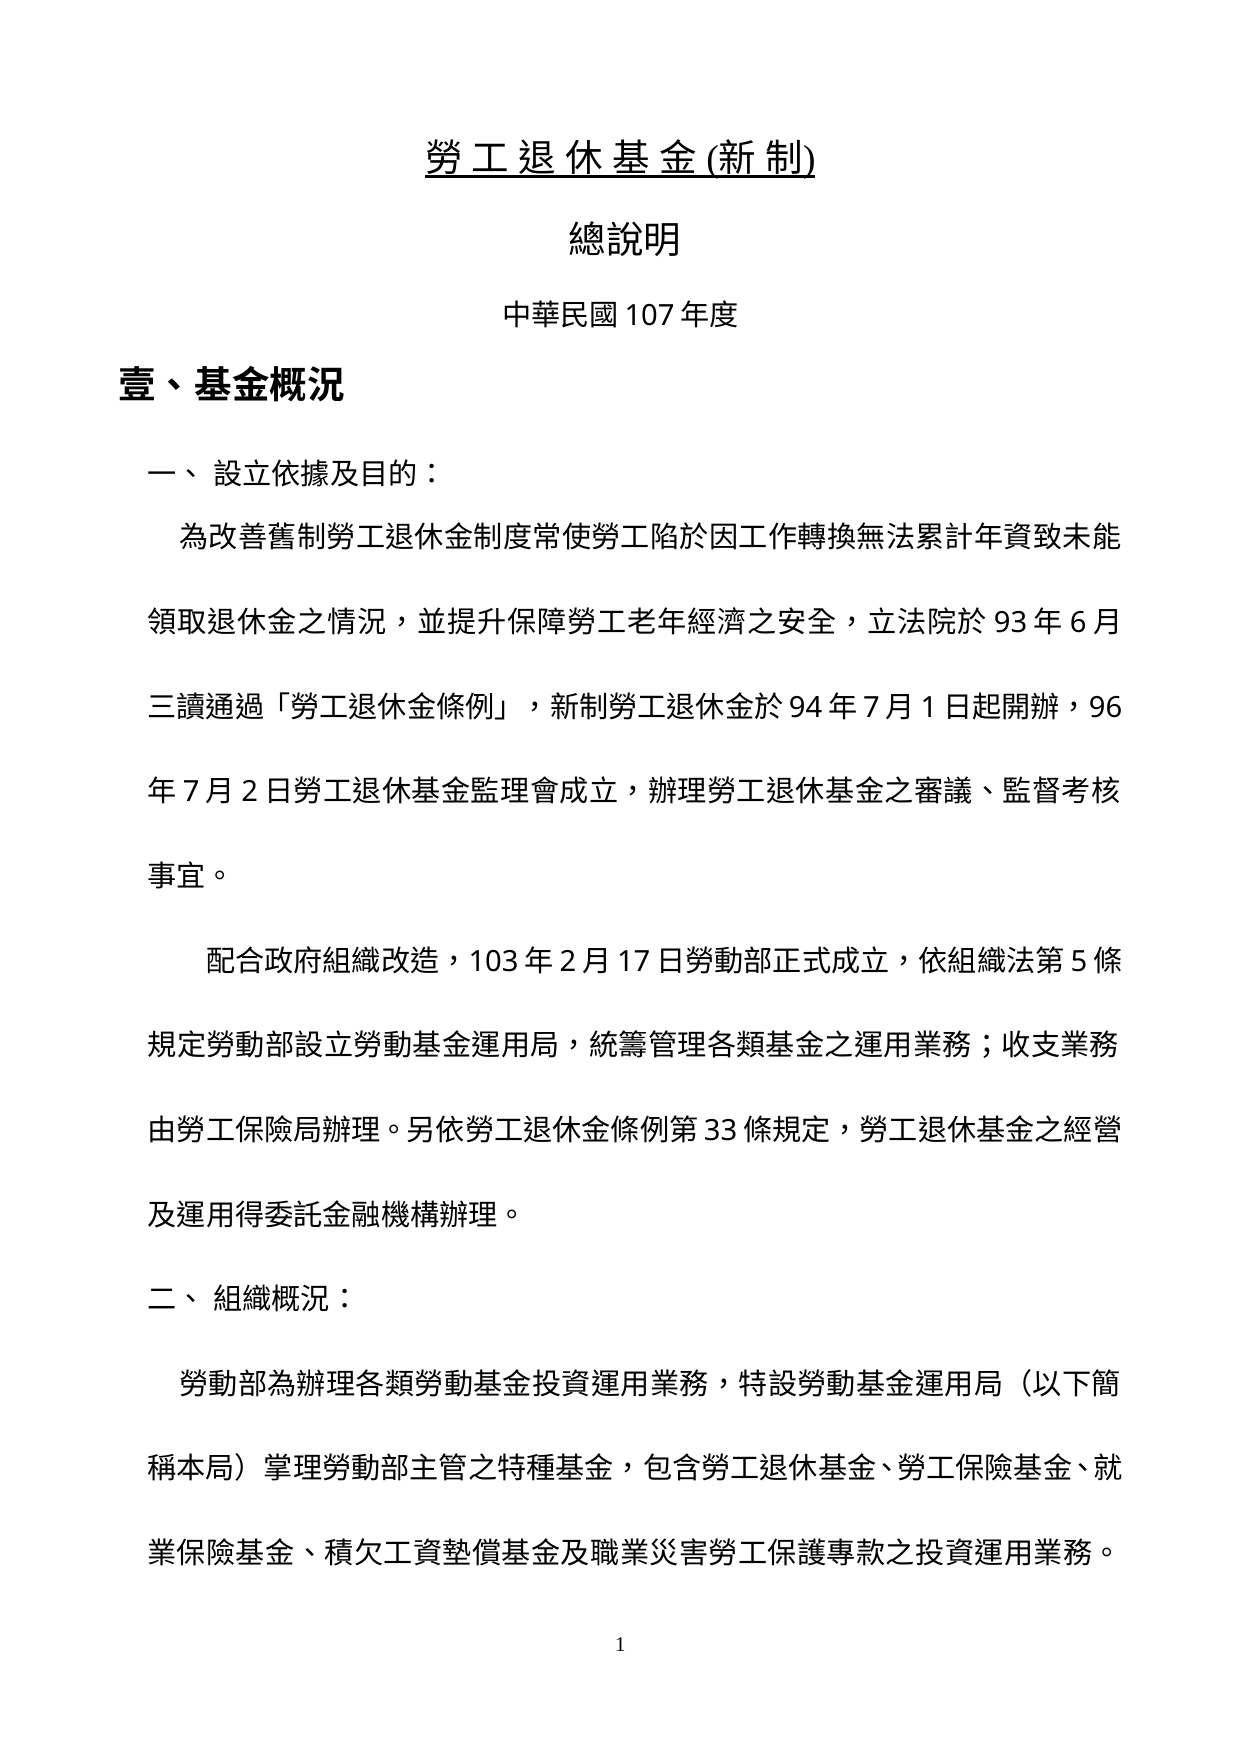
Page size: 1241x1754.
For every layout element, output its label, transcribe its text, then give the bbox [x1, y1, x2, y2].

subtitle 勞 工 退 休 基 金 (新 制) [118, 128, 1122, 183]
text 勞動部為辦理各類勞動基金投資運用業務，特設勞動基金運用局（以下簡稱本局）掌理勞動部主管之特種基金，包含勞工退休基金、勞工保險基金、就業保險基金、積欠工資墊償基金及職業災害勞工保護專款之投資運用業務。「勞動部勞動基金運用局組織法」於103年1月9日立法院第8屆第4會期第18次會議通過，由總統公布實施，並於103年2月17日成立。依本局處務規程規定，設5個業務單位：企劃稽核組、國內投資組、國外投資組、財務管理組、風險控管組，以及4個行政協助單位：秘書室、人事室、主計室、政風室，執行所定之工作職掌。 [147, 1360, 1122, 1572]
text 總說明 [118, 210, 1122, 264]
list 基金概況 [118, 354, 1122, 409]
text 配合政府組織改造，103年2月17日勞動部正式成立，依組織法第5條規定勞動部設立勞動基金運用局，統籌管理各類基金之運用業務；收支業務由勞工保險局辦理。另依勞工退休金條例第33條規定，勞工退休基金之經營及運用得委託金融機構辦理。 [147, 937, 1122, 1233]
text 為改善舊制勞工退休金制度常使勞工陷於因工作轉換無法累計年資致未能領取退休金之情況，並提升保障勞工老年經濟之安全，立法院於93年6月三讀通過「勞工退休金條例」，新制勞工退休金於94年7月1日起開辦，96年7月2日勞工退休基金監理會成立，辦理勞工退休基金之審議、監督考核事宜。 [147, 514, 1122, 895]
list 組織概況： [147, 1276, 1122, 1318]
text 中華民國107年度 [118, 291, 1122, 333]
list 設立依據及目的： [147, 450, 1122, 493]
